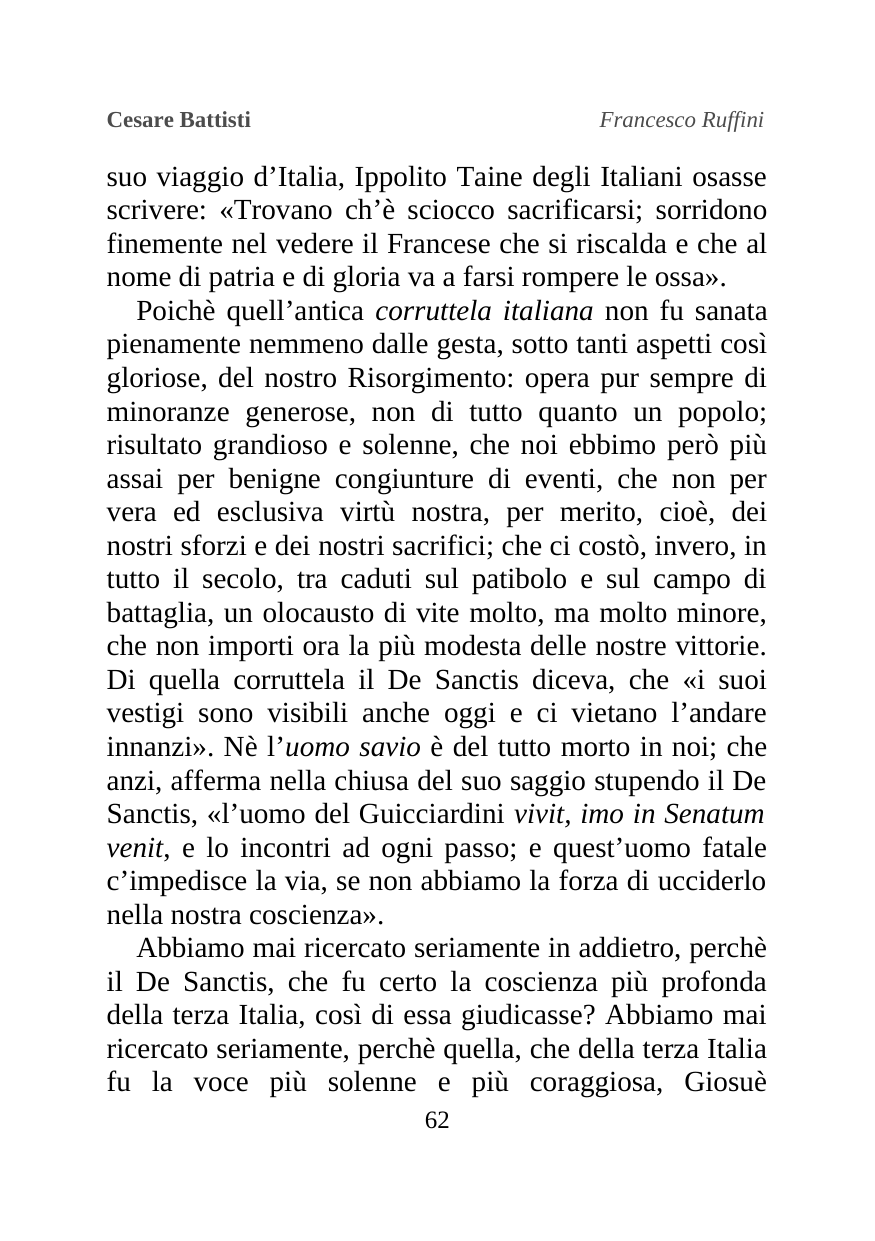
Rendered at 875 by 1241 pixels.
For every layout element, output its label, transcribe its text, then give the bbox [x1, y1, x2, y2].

text suo viaggio d’Italia, Ippolito Taine degli Italiani osasse scrivere: «Trovano ch’è sciocco sacrificarsi; sorridono finemente nel vedere il Francese che si riscalda e che al nome di patria e di gloria va a farsi rompere le ossa». [106, 159, 768, 293]
text Abbiamo mai ricercato seriamente in addietro, perchè il De Sanctis, che fu certo la coscienza più profonda della terza Italia, così di essa giudicasse? Abbiamo mai ricercato seriamente, perchè quella, che della terza Italia fu la voce più solenne e più coraggiosa, Giosuè [106, 930, 768, 1098]
text Poichè quell’antica corruttela italiana non fu sanata pienamente nemmeno dalle gesta, sotto tanti aspetti così gloriose, del nostro Risorgimento: opera pur sempre di minoranze generose, non di tutto quanto un popolo; risultato grandioso e solenne, che noi ebbimo però più assai per benigne congiunture di eventi, che non per vera ed esclusiva virtù nostra, per merito, cioè, dei nostri sforzi e dei nostri sacrifici; che ci costò, invero, in tutto il secolo, tra caduti sul patibolo e sul campo di battaglia, un olocausto di vite molto, ma molto minore, che non importi ora la più modesta delle nostre vittorie. Di quella corruttela il De Sanctis diceva, che «i suoi vestigi sono visibili anche oggi e ci vietano l’andare innanzi». Nè l’uomo savio è del tutto morto in noi; che anzi, afferma nella chiusa del suo saggio stupendo il De Sanctis, «l’uomo del Guicciardini vivit, imo in Senatum venit, e lo incontri ad ogni passo; e quest’uomo fatale c’impedisce la via, se non abbiamo la forza di ucciderlo nella nostra coscienza». [106, 293, 768, 930]
